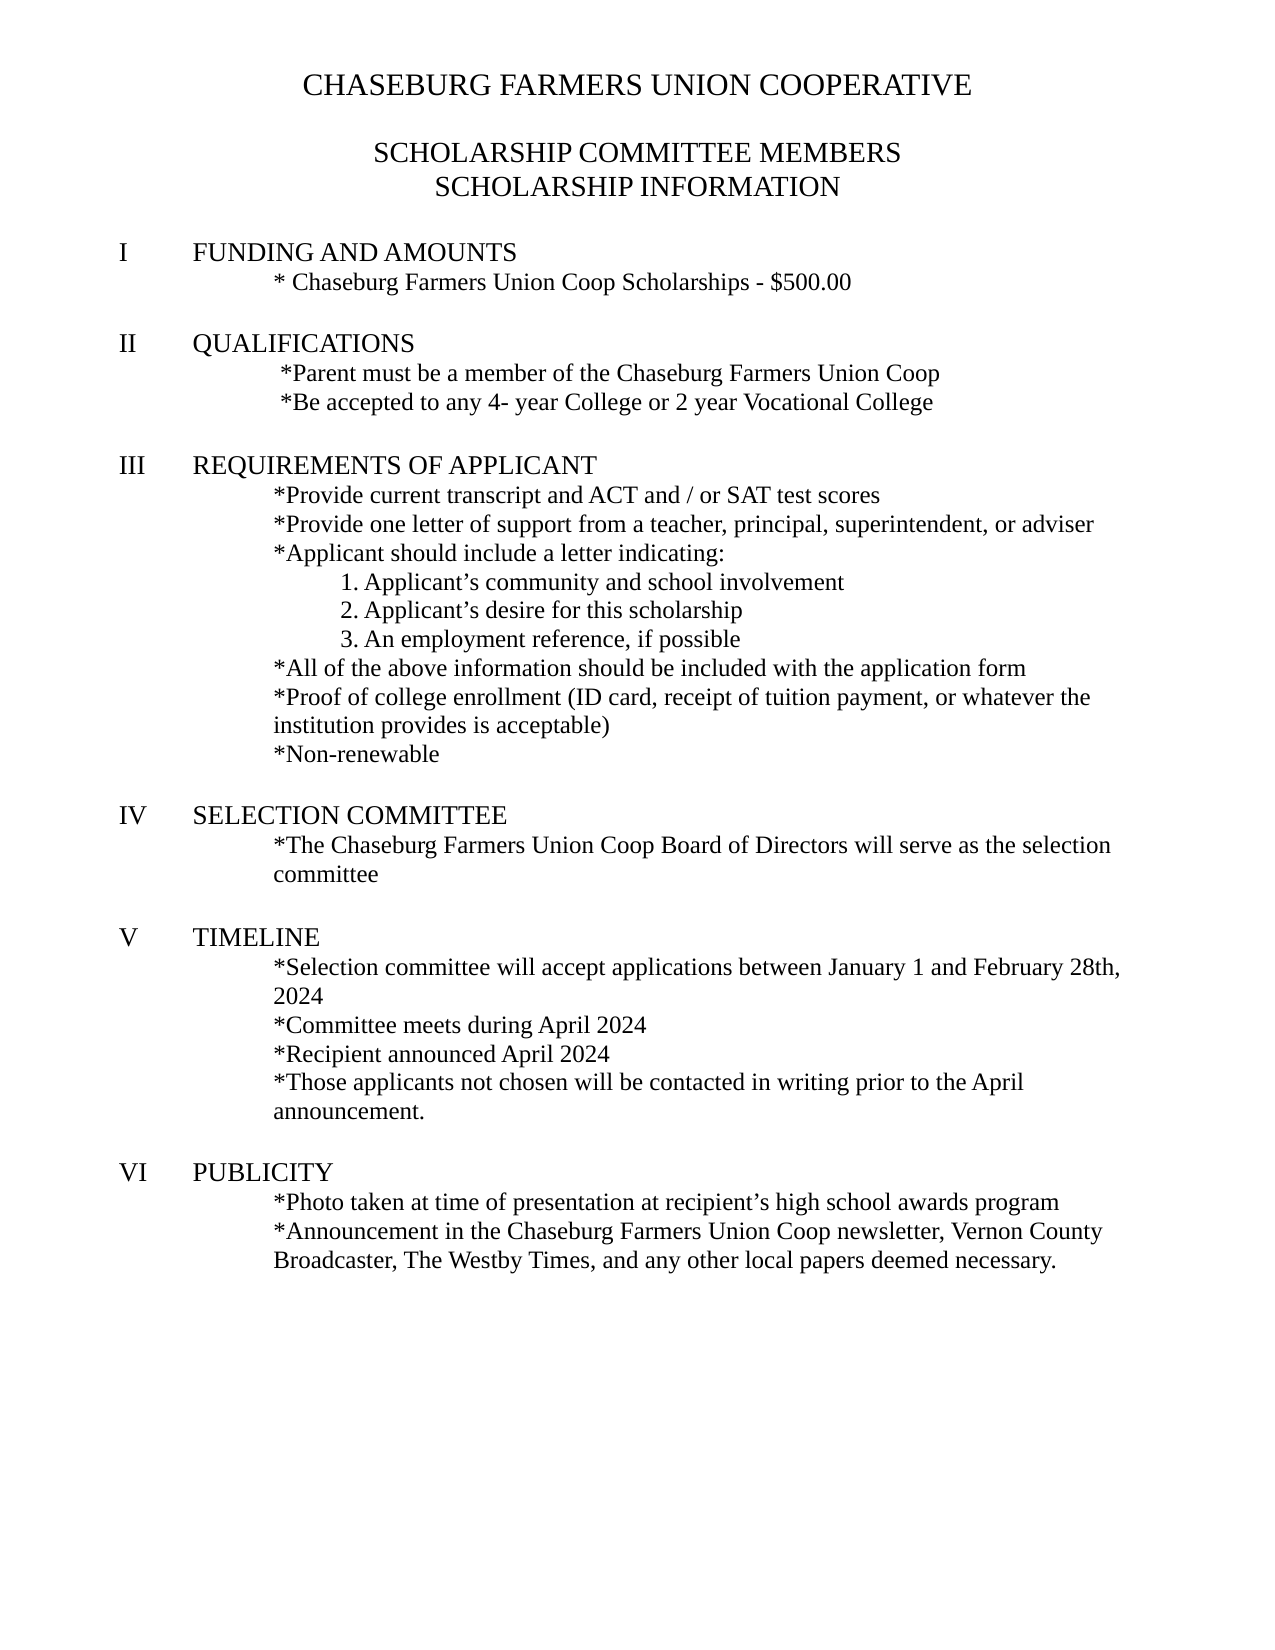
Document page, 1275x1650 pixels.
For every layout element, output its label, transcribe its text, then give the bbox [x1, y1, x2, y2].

text 3. An employment reference, if possible [118, 624, 1156, 653]
text *The Chaseburg Farmers Union Coop Board of Directors will serve as the selection committee [273, 830, 1156, 888]
text *Non-renewable [273, 739, 1156, 768]
text *Recipient announced April 2024 [273, 1039, 1156, 1067]
text 1. Applicant’s community and school involvement [118, 567, 1156, 595]
text *Selection committee will accept applications between January 1 and February 28th, 2024 [273, 952, 1156, 1010]
text *Announcement in the Chaseburg Farmers Union Coop newsletter, Vernon County Broadcaster, The Westby Times, and any other local papers deemed necessary. [273, 1216, 1156, 1273]
text IV SELECTION COMMITTEE [118, 799, 1156, 830]
text III REQUIREMENTS OF APPLICANT [118, 449, 1156, 480]
text *Be accepted to any 4- year College or 2 year Vocational College [280, 387, 1156, 416]
text 2. Applicant’s desire for this scholarship [118, 595, 1156, 624]
text V TIMELINE [118, 921, 1156, 952]
text *All of the above information should be included with the application form [273, 653, 1156, 682]
text * Chaseburg Farmers Union Coop Scholarships - $500.00 [273, 267, 1156, 296]
text SCHOLARSHIP COMMITTEE MEMBERS [118, 135, 1156, 169]
text *Committee meets during April 2024 [273, 1010, 1156, 1039]
text II QUALIFICATIONS [118, 327, 1156, 358]
text CHASEBURG FARMERS UNION COOPERATIVE [118, 66, 1156, 102]
text *Proof of college enrollment (ID card, receipt of tuition payment, or whatever the institution provides is acceptable) [273, 682, 1156, 739]
text *Provide one letter of support from a teacher, principal, superintendent, or adviser [273, 509, 1156, 538]
text *Provide current transcript and ACT and / or SAT test scores [273, 480, 1156, 509]
text *Those applicants not chosen will be contacted in writing prior to the April announcement. [273, 1067, 1156, 1125]
text SCHOLARSHIP INFORMATION [118, 169, 1156, 202]
text VI PUBLICITY [118, 1156, 1156, 1187]
text I FUNDING AND AMOUNTS [118, 236, 1156, 267]
text *Parent must be a member of the Chaseburg Farmers Union Coop [280, 358, 1156, 387]
text *Applicant should include a letter indicating: [273, 538, 1156, 567]
text *Photo taken at time of presentation at recipient’s high school awards program [273, 1187, 1156, 1216]
